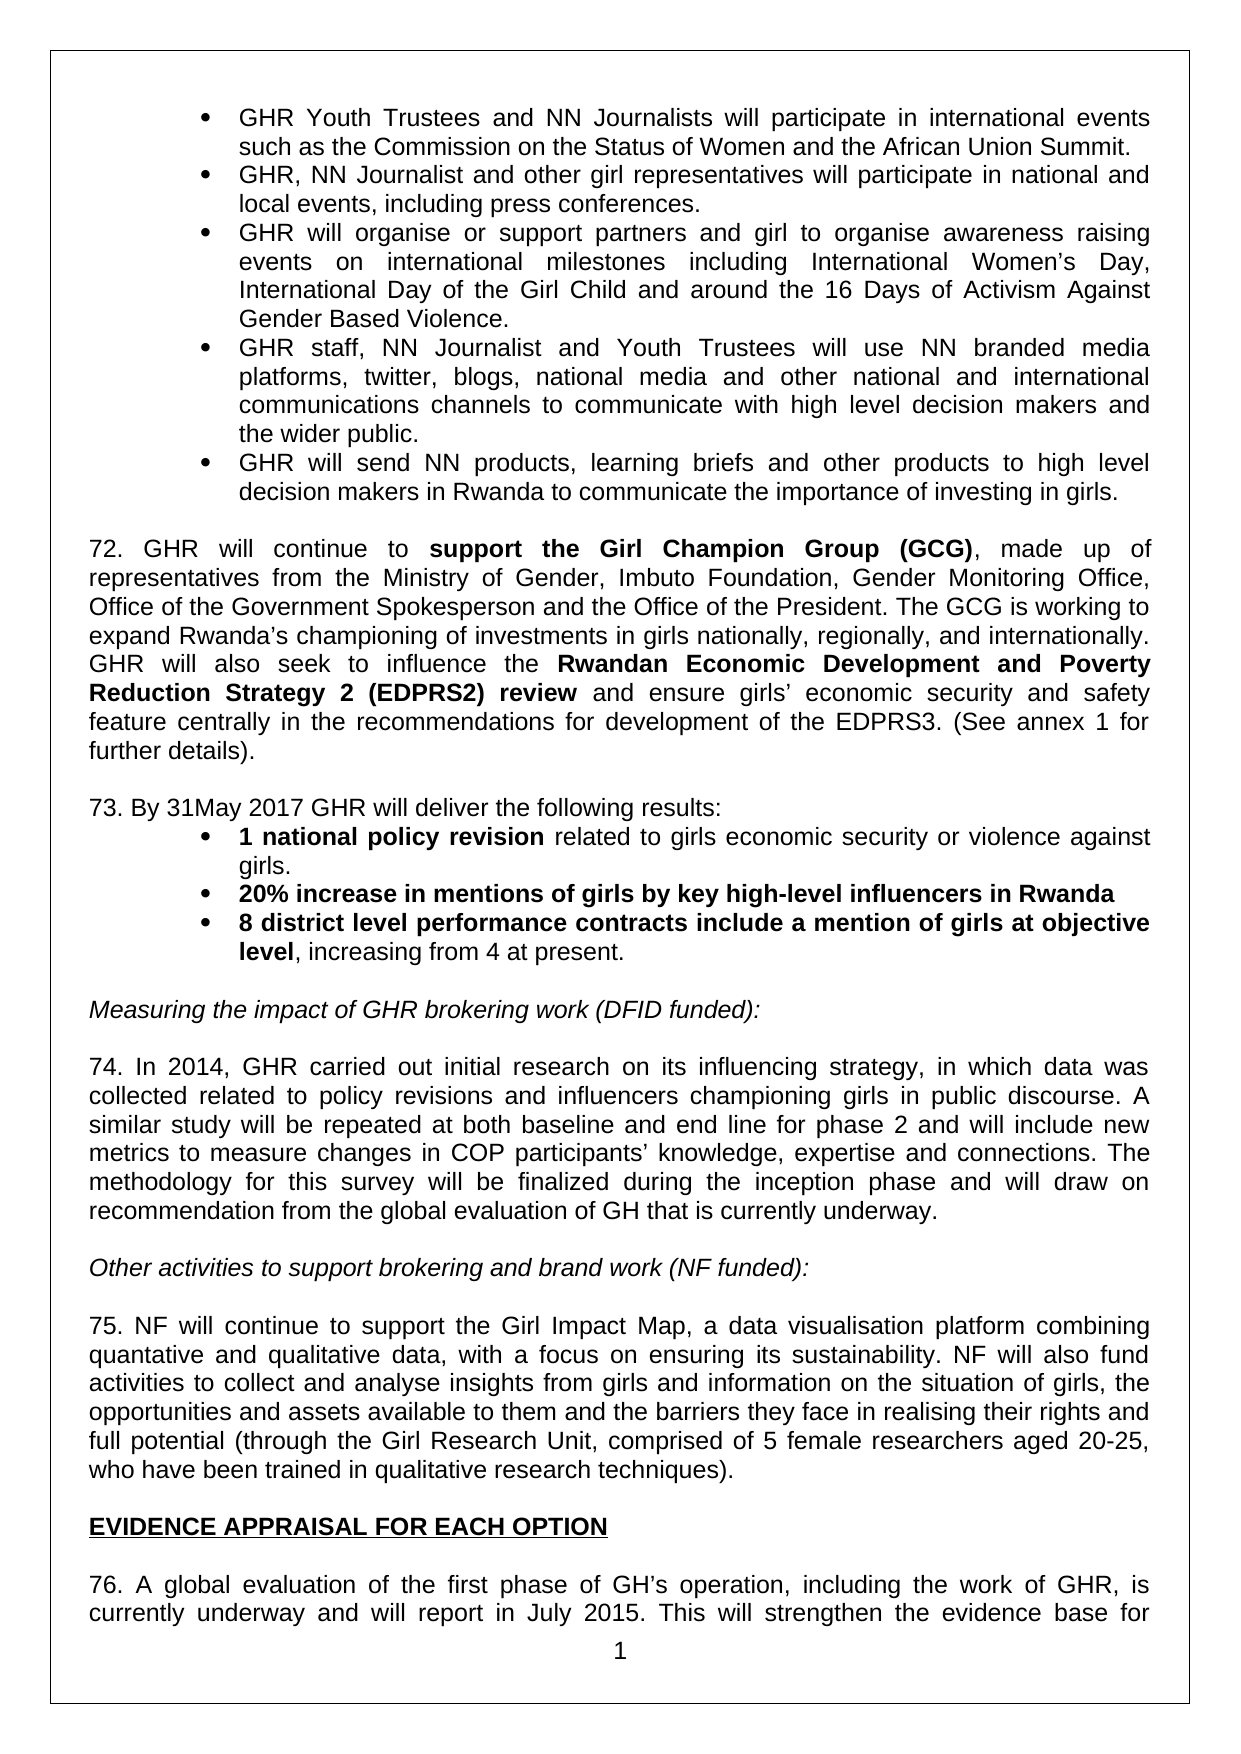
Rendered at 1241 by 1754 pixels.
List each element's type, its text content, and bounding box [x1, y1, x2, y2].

text EVIDENCE APPRAISAL FOR EACH OPTION [89, 1512, 1152, 1541]
list 8 district level performance contracts include a mention of girls at objective level, increasing from 4 at present. [201, 908, 1152, 966]
list GHR Youth Trustees and NN Journalists will participate in international events such as the Commission on the Status of Women and the African Union Summit. [201, 103, 1152, 160]
list 20% increase in mentions of girls by key high-level influencers in Rwanda [201, 879, 1152, 908]
list GHR will organise or support partners and girl to organise awareness raising events on international milestones including International Women’s Day, International Day of the Girl Child and around the 16 Days of Activism Against Gender Based Violence. [201, 218, 1152, 333]
text 76. A global evaluation of the first phase of GH’s operation, including the work of GHR, is currently underway and will report in July 2015. This will strengthen the evidence base for [89, 1570, 1152, 1627]
list 1 national policy revision related to girls economic security or violence against girls. [201, 822, 1152, 879]
text 74. In 2014, GHR carried out initial research on its influencing strategy, in which data was collected related to policy revisions and influencers championing girls in public discourse. A similar study will be repeated at both baseline and end line for phase 2 and will include new metrics to measure changes in COP participants’ knowledge, expertise and connections. The methodology for this survey will be finalized during the inception phase and will draw on recommendation from the global evaluation of GH that is currently underway. [89, 1052, 1152, 1225]
list GHR, NN Journalist and other girl representatives will participate in national and local events, including press conferences. [201, 160, 1152, 218]
list GHR will send NN products, learning briefs and other products to high level decision makers in Rwanda to communicate the importance of investing in girls. [201, 448, 1152, 506]
text 75. NF will continue to support the Girl Impact Map, a data visualisation platform combining quantative and qualitative data, with a focus on ensuring its sustainability. NF will also fund activities to collect and analyse insights from girls and information on the situation of girls, the opportunities and assets available to them and the barriers they face in realising their rights and full potential (through the Girl Research Unit, comprised of 5 female researchers aged 20-25, who have been trained in qualitative research techniques). [89, 1311, 1152, 1483]
text 73. By 31May 2017 GHR will deliver the following results: [89, 793, 1152, 822]
list GHR staff, NN Journalist and Youth Trustees will use NN branded media platforms, twitter, blogs, national media and other national and international communications channels to communicate with high level decision makers and the wider public. [201, 333, 1152, 448]
text Measuring the impact of GHR brokering work (DFID funded): [89, 995, 1152, 1023]
text 72. GHR will continue to support the Girl Champion Group (GCG), made up of representatives from the Ministry of Gender, Imbuto Foundation, Gender Monitoring Office, Office of the Government Spokesperson and the Office of the President. The GCG is working to expand Rwanda’s championing of investments in girls nationally, regionally, and internationally. GHR will also seek to influence the Rwandan Economic Development and Poverty Reduction Strategy 2 (EDPRS2) review and ensure girls’ economic security and safety feature centrally in the recommendations for development of the EDPRS3. (See annex 1 for further details). [89, 534, 1152, 764]
text Other activities to support brokering and brand work (NF funded): [89, 1253, 1152, 1282]
